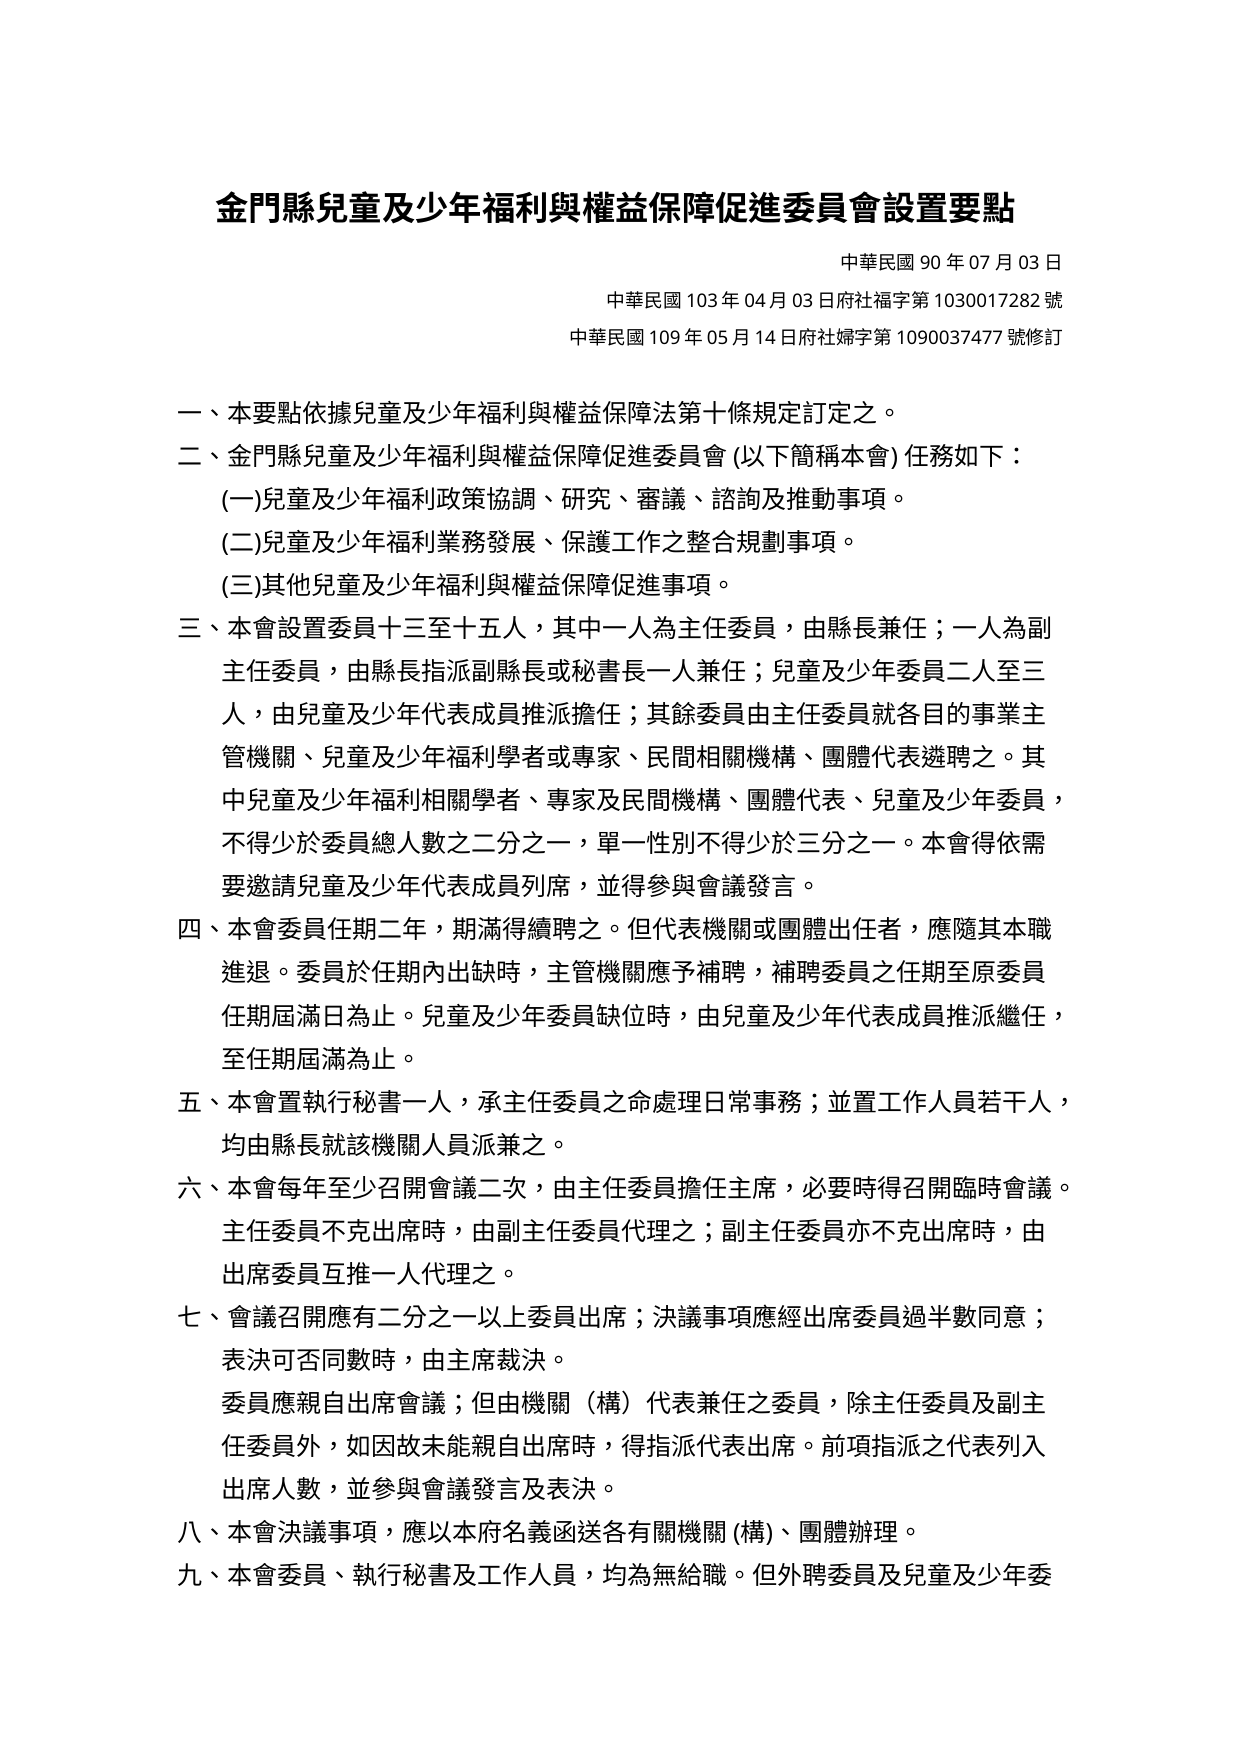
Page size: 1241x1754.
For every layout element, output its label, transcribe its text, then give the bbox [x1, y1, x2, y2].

text 六、本會每年至少召開會議二次，由主任委員擔任主席，必要時得召開臨時會議。主任委員不克出席時，由副主任委員代理之；副主任委員亦不克出席時，由出席委員互推一人代理之。 [177, 1161, 1063, 1285]
text 中華民國 90 年 07 月 03 日 [177, 237, 1063, 274]
text 一、本要點依據兒童及少年福利與權益保障法第十條規定訂定之。 [177, 387, 1063, 424]
text 四、本會委員任期二年，期滿得續聘之。但代表機關或團體出任者，應隨其本職進退。委員於任期內出缺時，主管機關應予補聘，補聘委員之任期至原委員任期屆滿日為止。兒童及少年委員缺位時，由兒童及少年代表成員推派繼任，至任期屆滿為止。 [177, 903, 1063, 1070]
text (三)其他兒童及少年福利與權益保障促進事項。 [221, 558, 1063, 596]
text (一)兒童及少年福利政策協調、研究、審議、諮詢及推動事項。 [221, 472, 1063, 510]
text 九、本會委員、執行秘書及工作人員，均為無給職。但外聘委員及兒童及少年委 [177, 1548, 1063, 1586]
text 中華民國 103年04月03日府社福字第1030017282號 [177, 274, 1063, 312]
text 金門縣兒童及少年福利與權益保障促進委員會設置要點 [133, 162, 1098, 237]
text 八、本會決議事項，應以本府名義函送各有關機關 (構)、團體辦理。 [177, 1506, 1063, 1543]
text (二)兒童及少年福利業務發展、保護工作之整合規劃事項。 [221, 515, 1063, 553]
text 七、會議召開應有二分之一以上委員出席；決議事項應經出席委員過半數同意；表決可否同數時，由主席裁決。 [177, 1290, 1063, 1371]
text 三、本會設置委員十三至十五人，其中一人為主任委員，由縣長兼任；一人為副主任委員，由縣長指派副縣長或秘書長一人兼任；兒童及少年委員二人至三人，由兒童及少年代表成員推派擔任；其餘委員由主任委員就各目的事業主管機關、兒童及少年福利學者或專家、民間相關機構、團體代表遴聘之。其中兒童及少年福利相關學者、專家及民間機構、團體代表、兒童及少年委員，不得少於委員總人數之二分之一，單一性別不得少於三分之一。本會得依需要邀請兒童及少年代表成員列席，並得參與會議發言。 [177, 601, 1063, 897]
text 二、金門縣兒童及少年福利與權益保障促進委員會 (以下簡稱本會) 任務如下： [177, 429, 1063, 467]
text 五、本會置執行秘書一人，承主任委員之命處理日常事務；並置工作人員若干人，均由縣長就該機關人員派兼之。 [177, 1075, 1063, 1156]
text 委員應親自出席會議；但由機關（構）代表兼任之委員，除主任委員及副主任委員外，如因故未能親自出席時，得指派代表出席。前項指派之代表列入出席人數，並參與會議發言及表決。 [221, 1376, 1063, 1500]
text 中華民國109年05月14日府社婦字第1090037477號修訂 [177, 312, 1063, 349]
